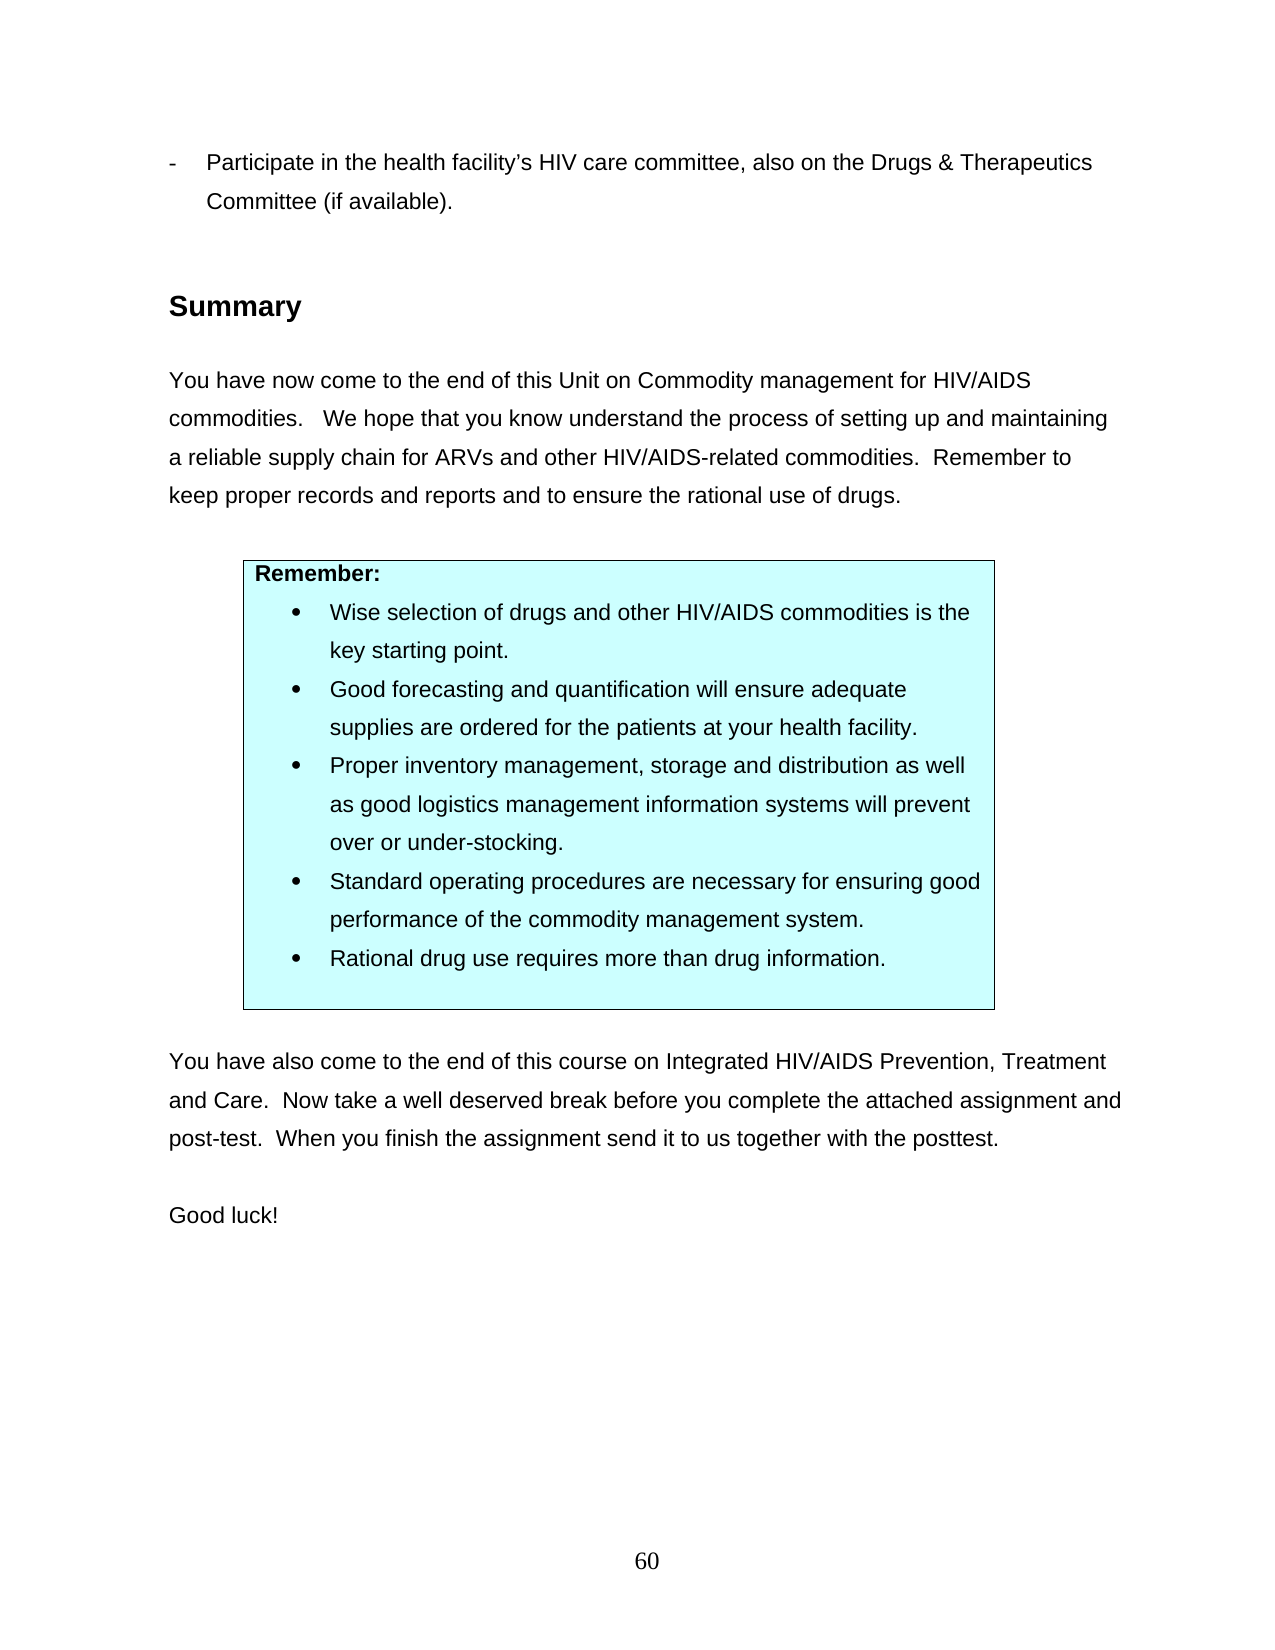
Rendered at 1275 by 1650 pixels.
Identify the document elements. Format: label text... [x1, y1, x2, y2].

subtitle Summary [169, 290, 1125, 323]
text Good luck! [169, 1203, 1125, 1228]
text You have also come to the end of this course on Integrated HIV/AIDS Prevention, Treatment and Care. Now take a well deserved break before you complete the attached assignment and post-test. When you finish the assignment send it to us together with the posttest. [169, 1049, 1125, 1151]
table_header Remember: Wise selection of drugs and other HIV/AIDS commodities is the key starting point. Good forecasting and quantification will ensure adequate supplies are ordered for the patients at your health facility. Proper inventory management, storage and distribution as well as good logistics management information systems will prevent over or under-stocking. Standard operating procedures are necessary for ensuring good performance of the commodity management system. Rational drug use requires more than drug information. [244, 561, 994, 1009]
text You have now come to the end of this Unit on Commodity management for HIV/AIDS commodities. We hope that you know understand the process of setting up and maintaining a reliable supply chain for ARVs and other HIV/AIDS-related commodities. Remember to keep proper records and reports and to ensure the rational use of drugs. [169, 368, 1125, 509]
list Participate in the health facility’s HIV care committee, also on the Drugs & Therapeutics Committee (if available). [169, 150, 1125, 214]
